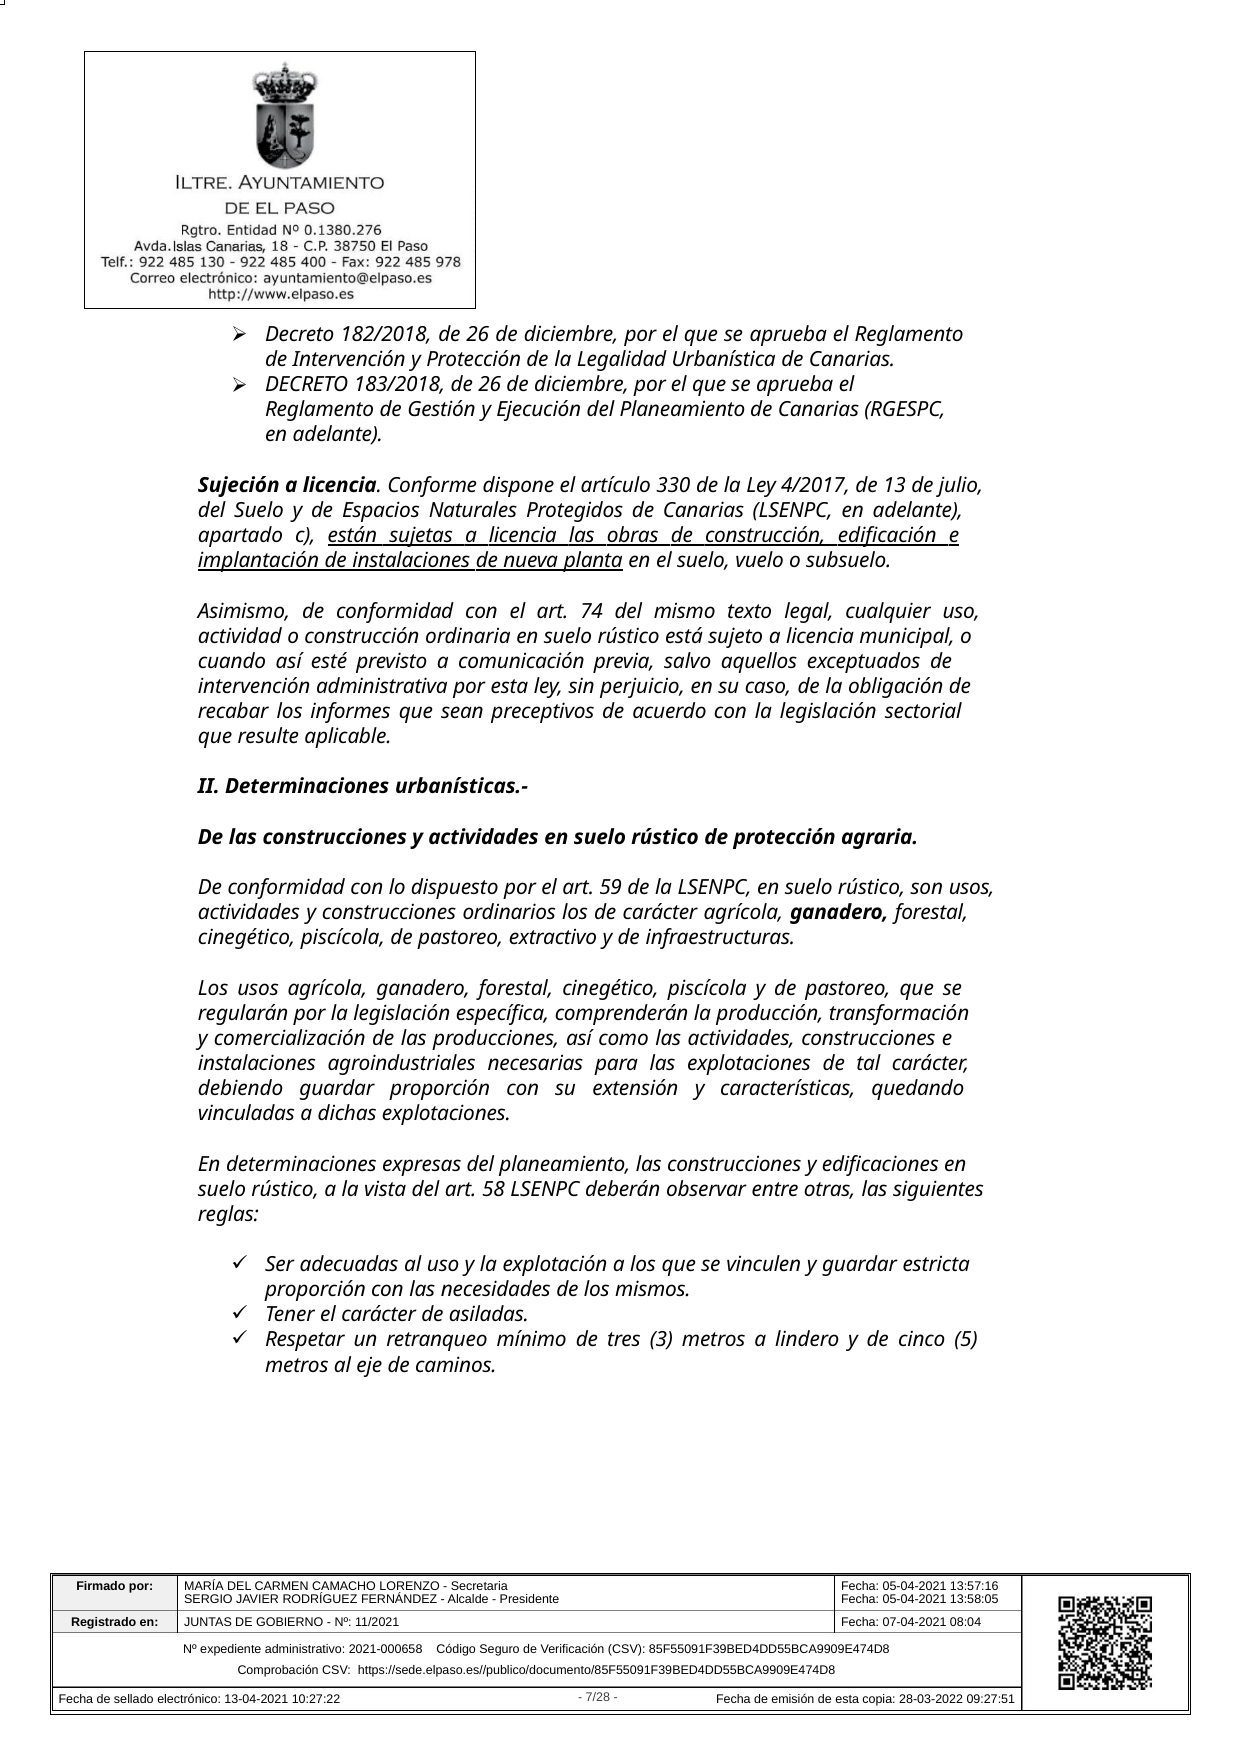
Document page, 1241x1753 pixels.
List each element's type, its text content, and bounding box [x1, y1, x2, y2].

text Tener el carácter de asiladas. [265, 1302, 1067, 1327]
text De las construcciones y actividades en suelo rústico de protección agraria. [198, 824, 971, 849]
text regularán por la legislación específica, comprenderán la producción, transformación [198, 1000, 1068, 1025]
text recabar los informes que sean preceptivos de acuerdo con la legislación sectorial [198, 699, 1068, 723]
text SERGIO JAVIER RODRÍGUEZ FERNÁNDEZ - Alcalde - Presidente [184, 1593, 586, 1607]
text en adelante). [265, 422, 1068, 447]
text Fecha: 05-04-2021 13:58:05 [841, 1593, 1022, 1607]
text de Intervención y Protección de la Legalidad Urbanística de Canarias. [265, 347, 1068, 371]
text ✓ [231, 1253, 265, 1276]
text Fecha: 05-04-2021 13:57:16 [841, 1579, 1022, 1593]
text que resulte aplicable. [198, 724, 1068, 748]
text Ser adecuadas al uso y la explotación a los que se vinculen y guardar estricta [265, 1252, 1068, 1276]
text proporción con las necesidades de los mismos. [265, 1277, 1068, 1302]
text II. Determinaciones urbanísticas.- [198, 774, 554, 799]
text Nº expediente administrativo: 2021-000658 Código Seguro de Verificación (CSV): 85F55091F39BED4DD55BCA9909E474D8 [183, 1642, 916, 1656]
text Registrado en: [71, 1615, 177, 1629]
text De conformidad con lo dispuesto por el art. 59 de la LSENPC, en suelo rústico, son usos, [198, 875, 1068, 899]
text ➢ [231, 323, 265, 346]
text vinculadas a dichas explotaciones. [198, 1101, 1068, 1125]
text debiendo guardar proporción con su extensión y características, quedando [198, 1076, 1068, 1100]
text Reglamento de Gestión y Ejecución del Planeamiento de Canarias (RGESPC, [265, 397, 1068, 422]
text Fecha de emisión de esta copia: 28-03-2022 09:27:51 [716, 1692, 1040, 1706]
text Sujeción a licencia. Conforme dispone el artículo 330 de la Ley 4/2017, de 13 de julio, [198, 472, 1068, 497]
text DECRETO 183/2018, de 26 de diciembre, por el que se aprueba el [265, 372, 1068, 397]
text apartado c), están sujetas a licencia las obras de construcción, edificación e [198, 523, 1068, 547]
text cinegético, piscícola, de pastoreo, extractivo y de infraestructuras. [198, 925, 1068, 949]
text y comercialización de las producciones, así como las actividades, construcciones e [198, 1026, 1068, 1050]
text reglas: [198, 1201, 1068, 1226]
text implantación de instalaciones de nueva planta en el suelo, vuelo o subsuelo. [198, 548, 1068, 573]
text ✓ [231, 1304, 265, 1326]
text ➢ [231, 374, 265, 397]
text - 7/28 - [578, 1691, 636, 1705]
text MARÍA DEL CARMEN CAMACHO LORENZO - Secretaria [184, 1579, 586, 1593]
text Asimismo, de conformidad con el art. 74 del mismo texto legal, cualquier uso, [198, 598, 1068, 623]
text metros al eje de caminos. [265, 1352, 1067, 1377]
text intervención administrativa por esta ley, sin perjuicio, en su caso, de la obligación de [198, 674, 1068, 698]
text En determinaciones expresas del planeamiento, las construcciones y edificaciones en [198, 1151, 1068, 1176]
text Fecha de sellado electrónico: 13-04-2021 10:27:22 [58, 1692, 365, 1706]
picture [51, 1574, 1190, 1714]
text instalaciones agroindustriales necesarias para las explotaciones de tal carácter, [198, 1051, 1068, 1075]
text Respetar un retranqueo mínimo de tres (3) metros a lindero y de cinco (5) [265, 1327, 1067, 1352]
text Decreto 182/2018, de 26 de diciembre, por el que se aprueba el Reglamento [265, 322, 1068, 346]
picture [85, 52, 475, 308]
text Los usos agrícola, ganadero, forestal, cinegético, piscícola y de pastoreo, que se [198, 975, 1068, 1000]
text cuando así esté previsto a comunicación previa, salvo aquellos exceptuados de [198, 649, 1068, 673]
text del Suelo y de Espacios Naturales Protegidos de Canarias (LSENPC, en adelante), [198, 498, 1068, 522]
text actividades y construcciones ordinarios los de carácter agrícola, ganadero, forestal, [198, 899, 1068, 924]
text Comprobación CSV: https://sede.elpaso.es//publico/documento/85F55091F39BED4DD55BCA9909E474D8 [237, 1663, 916, 1677]
text actividad o construcción ordinaria en suelo rústico está sujeto a licencia municipal, o [198, 623, 1068, 648]
text JUNTAS DE GOBIERNO - Nº: 11/2021 [184, 1615, 426, 1629]
text ✓ [231, 1329, 265, 1351]
text Fecha: 07-04-2021 08:04 [841, 1615, 1002, 1629]
text suelo rústico, a la vista del art. 58 LSENPC deberán observar entre otras, las siguientes [198, 1176, 1068, 1201]
text Firmado por: [76, 1579, 172, 1593]
